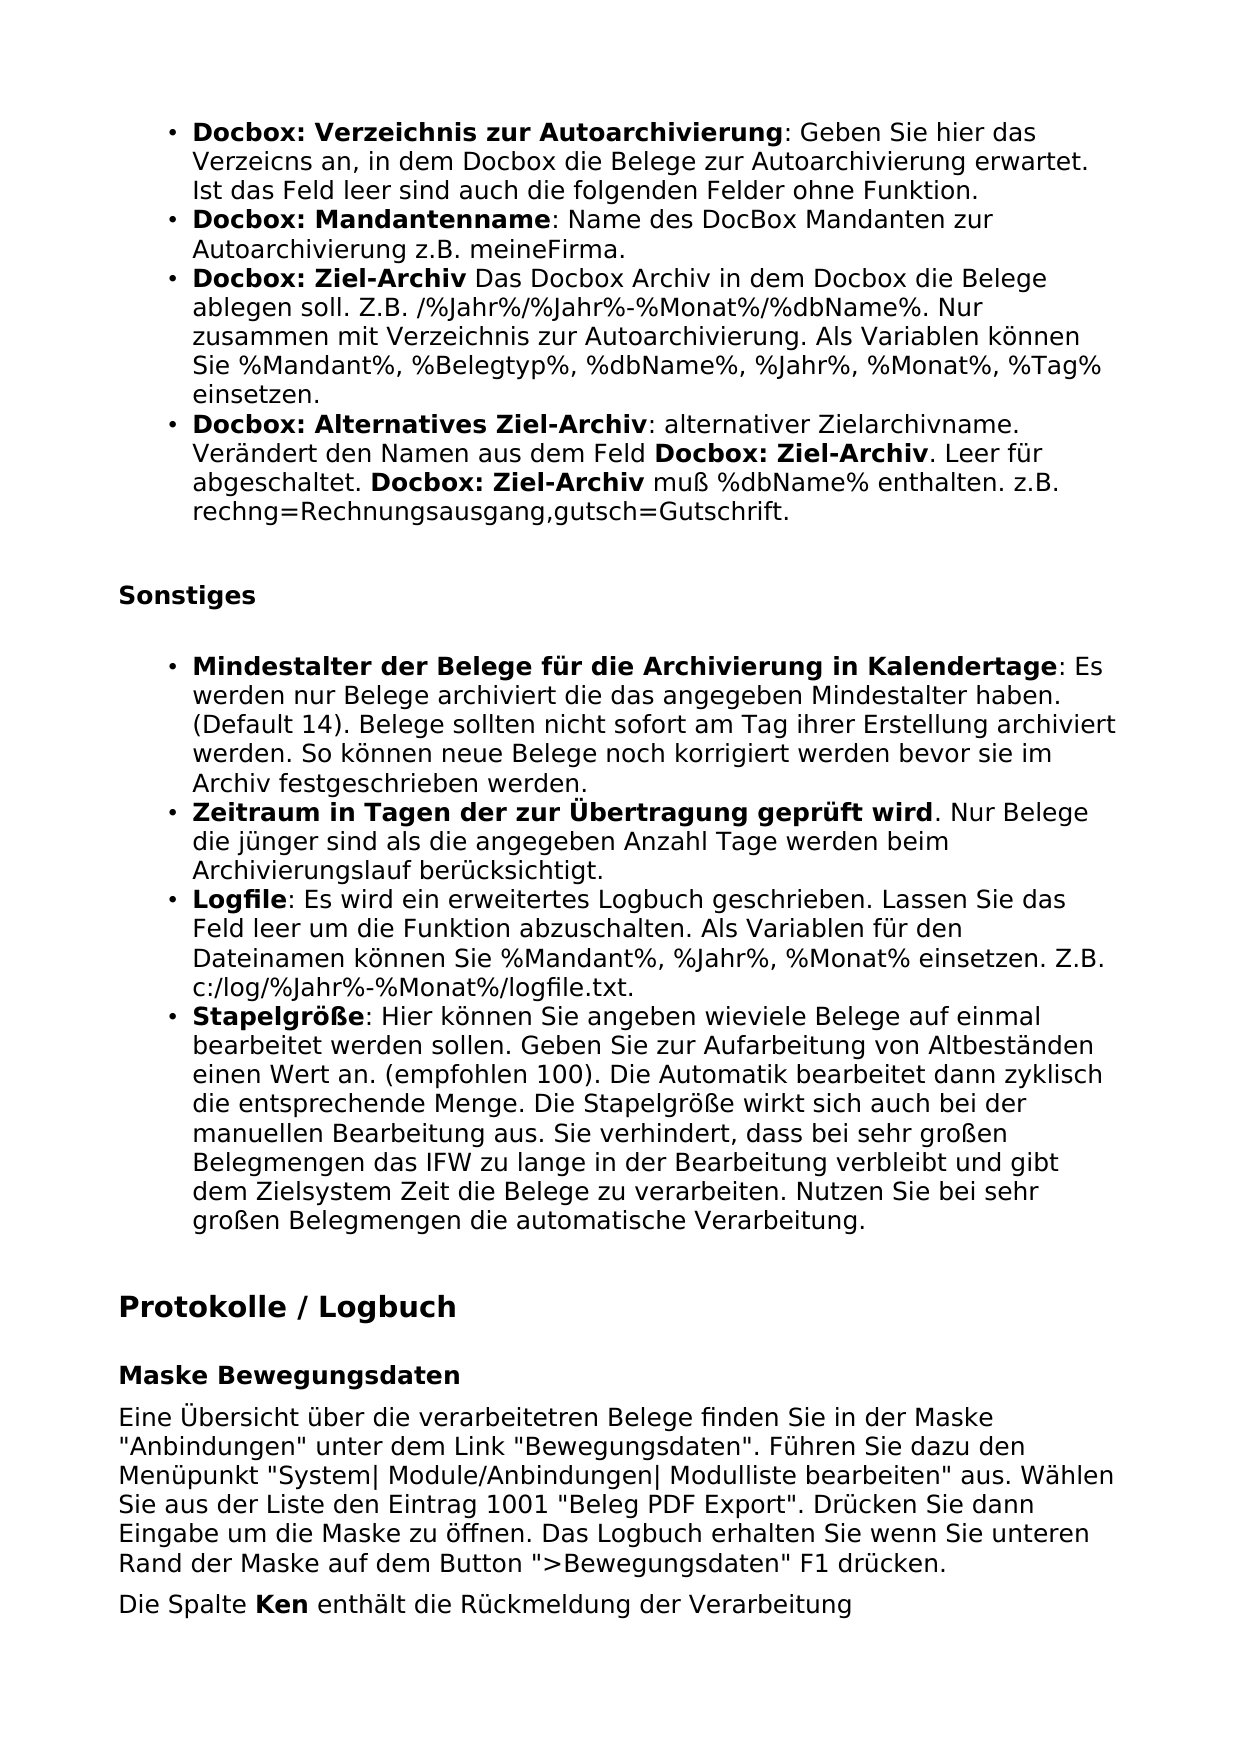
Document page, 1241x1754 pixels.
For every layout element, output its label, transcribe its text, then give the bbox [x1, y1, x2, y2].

list Docbox: Ziel-Archiv Das Docbox Archiv in dem Docbox die Belege ablegen soll. Z.B. /%Jahr%/%Jahr%-%Monat%/%dbName%. Nur zusammen mit Verzeichnis zur Autoarchivierung. Als Variablen können Sie %Mandant%, %Belegtyp%, %dbName%, %Jahr%, %Monat%, %Tag% einsetzen. [177, 264, 1122, 410]
list Mindestalter der Belege für die Archivierung in Kalendertage: Es werden nur Belege archiviert die das angegeben Mindestalter haben. (Default 14). Belege sollten nicht sofort am Tag ihrer Erstellung archiviert werden. So können neue Belege noch korrigiert werden bevor sie im Archiv festgeschrieben werden. [177, 652, 1122, 798]
text Die Spalte Ken enthält die Rückmeldung der Verarbeitung [118, 1591, 1122, 1620]
list Logfile: Es wird ein erweitertes Logbuch geschrieben. Lassen Sie das Feld leer um die Funktion abzuschalten. Als Variablen für den Dateinamen können Sie %Mandant%, %Jahr%, %Monat% einsetzen. Z.B. c:/log/%Jahr%-%Monat%/logfile.txt. [177, 885, 1122, 1002]
subtitle Maske Bewegungsdaten [118, 1361, 1122, 1391]
list Docbox: Alternatives Ziel-Archiv: alternativer Zielarchivname. Verändert den Namen aus dem Feld Docbox: Ziel-Archiv. Leer für abgeschaltet. Docbox: Ziel-Archiv muß %dbName% enthalten. z.B. rechng=Rechnungsausgang,gutsch=Gutschrift. [177, 410, 1122, 526]
list Docbox: Verzeichnis zur Autoarchivierung: Geben Sie hier das Verzeicns an, in dem Docbox die Belege zur Autoarchivierung erwartet. Ist das Feld leer sind auch die folgenden Felder ohne Funktion. [177, 118, 1122, 206]
list Zeitraum in Tagen der zur Übertragung geprüft wird. Nur Belege die jünger sind als die angegeben Anzahl Tage werden beim Archivierungslauf berücksichtigt. [177, 798, 1122, 885]
subtitle Sonstiges [118, 581, 1122, 610]
subtitle Protokolle / Logbuch [118, 1290, 1122, 1324]
list Docbox: Mandantenname: Name des DocBox Mandanten zur Autoarchivierung z.B. meineFirma. [177, 206, 1122, 264]
list Stapelgröße: Hier können Sie angeben wieviele Belege auf einmal bearbeitet werden sollen. Geben Sie zur Aufarbeitung von Altbeständen einen Wert an. (empfohlen 100). Die Automatik bearbeitet dann zyklisch die entsprechende Menge. Die Stapelgröße wirkt sich auch bei der manuellen Bearbeitung aus. Sie verhindert, dass bei sehr großen Belegmengen das IFW zu lange in der Bearbeitung verbleibt und gibt dem Zielsystem Zeit die Belege zu verarbeiten. Nutzen Sie bei sehr großen Belegmengen die automatische Verarbeitung. [177, 1002, 1122, 1235]
text Eine Übersicht über die verarbeitetren Belege finden Sie in der Maske "Anbindungen" unter dem Link "Bewegungsdaten". Führen Sie dazu den Menüpunkt "System| Module/Anbindungen| Modulliste bearbeiten" aus. Wählen Sie aus der Liste den Eintrag 1001 "Beleg PDF Export". Drücken Sie dann Eingabe um die Maske zu öffnen. Das Logbuch erhalten Sie wenn Sie unteren Rand der Maske auf dem Button ">Bewegungsdaten" F1 drücken. [118, 1403, 1122, 1578]
